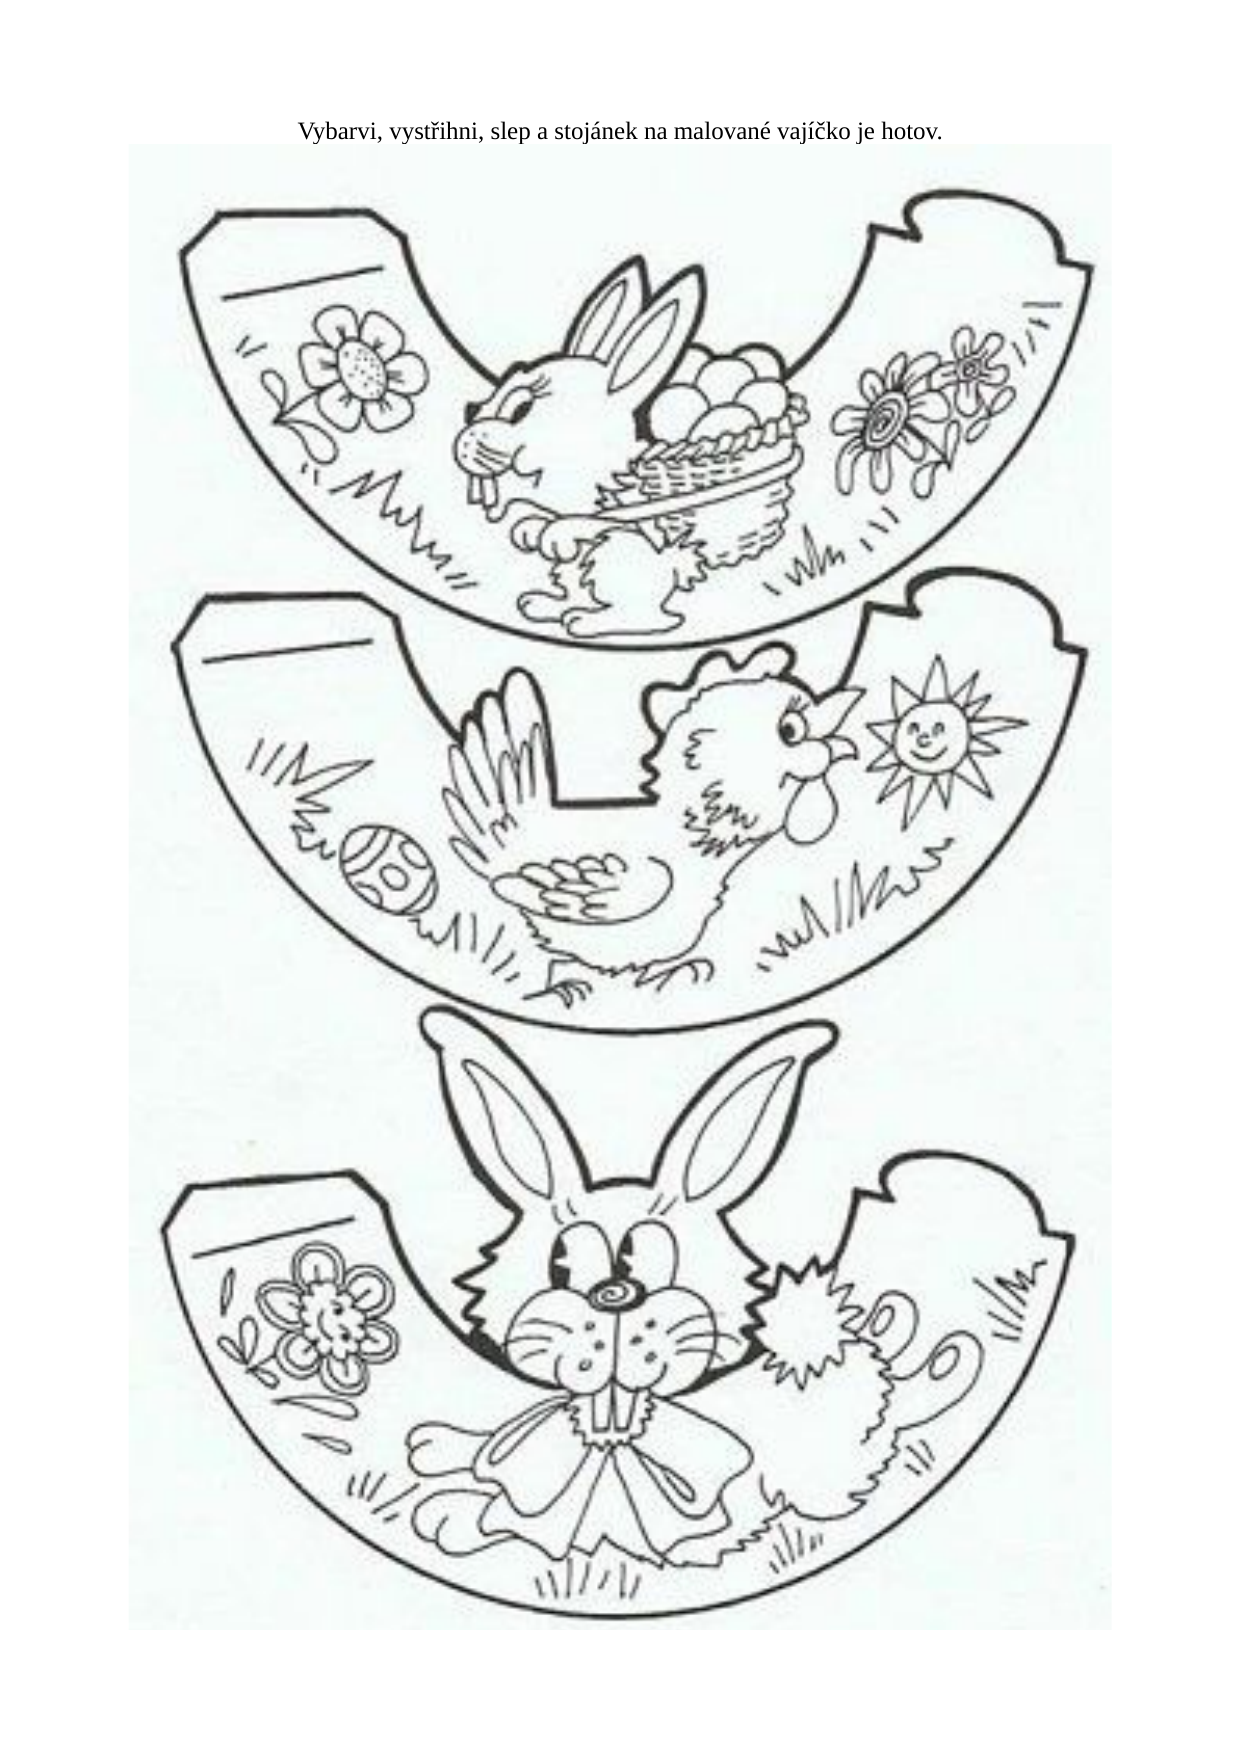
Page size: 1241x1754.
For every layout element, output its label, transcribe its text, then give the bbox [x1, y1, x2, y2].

text Vybarvi, vystřihni, slep a stojánek na malované vajíčko je hotov. [75, 116, 1165, 144]
